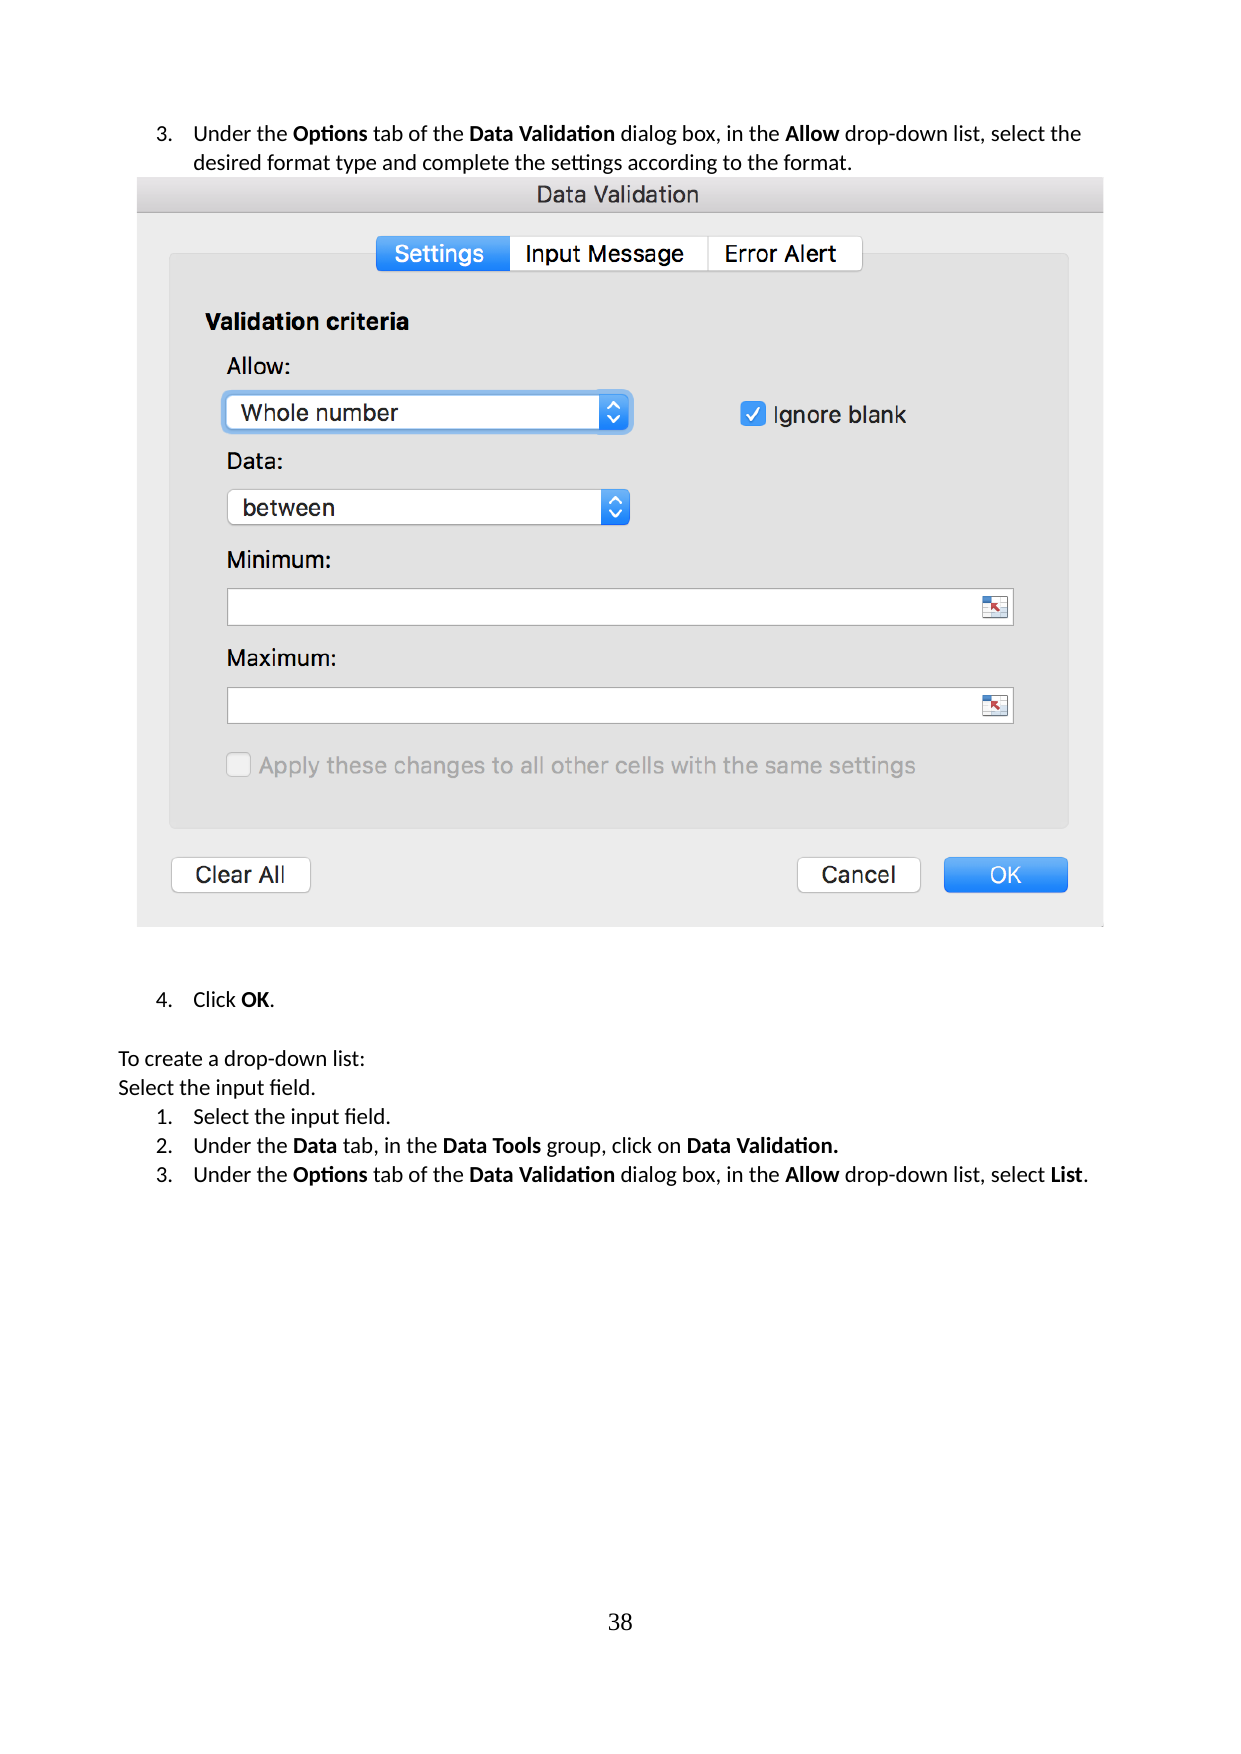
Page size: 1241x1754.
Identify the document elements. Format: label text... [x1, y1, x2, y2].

list Select the input field. [156, 1101, 1122, 1130]
text Select the input field. [118, 1072, 1122, 1101]
list Click OK. [156, 984, 1122, 1013]
list Under the Options tab of the Data Validation dialog box, in the Allow drop-down list, select the desired format type and complete the settings according to the format. [156, 118, 1122, 984]
text To create a drop-down list: [118, 1043, 1122, 1072]
picture [136, 177, 1104, 927]
list Under the Options tab of the Data Validation dialog box, in the Allow drop-down list, select List. [156, 1159, 1122, 1188]
list Under the Data tab, in the Data Tools group, click on Data Validation. [156, 1130, 1122, 1159]
